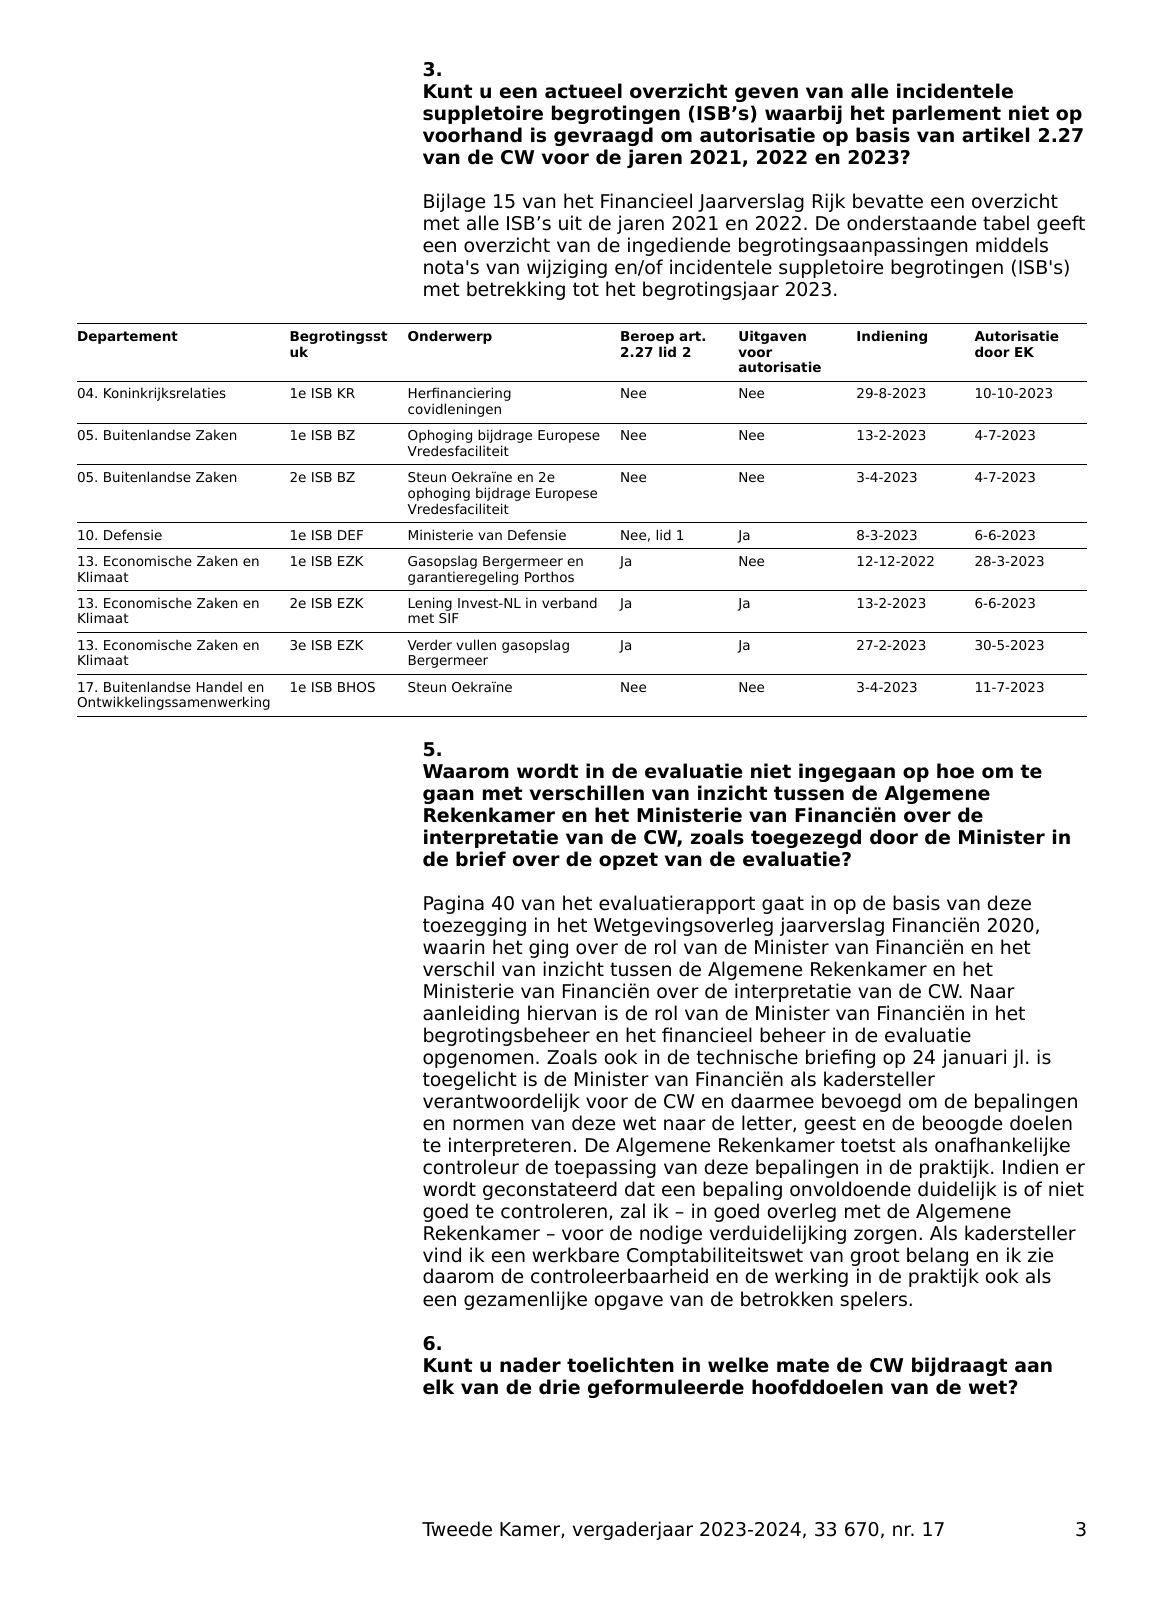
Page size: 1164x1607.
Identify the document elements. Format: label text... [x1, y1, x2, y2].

table_cell Nee [732, 675, 850, 716]
table_cell Gasopslag Bergermeer en garantieregeling Porthos [402, 549, 614, 590]
table_cell 13-2-2023 [850, 591, 968, 632]
table_cell 1e ISB BHOS [284, 675, 402, 716]
table_header Indiening [850, 324, 968, 381]
table_cell Nee, lid 1 [614, 523, 732, 548]
table_cell 29-8-2023 [850, 382, 968, 422]
table_cell Ja [614, 591, 732, 632]
table_cell 12-12-2022 [850, 549, 968, 590]
table_cell 2e ISB BZ [284, 465, 402, 522]
table_cell 30-5-2023 [969, 633, 1087, 674]
table_cell Herfinanciering covidleningen [402, 382, 614, 422]
table_cell 1e ISB EZK [284, 549, 402, 590]
table_header Uitgaven voor autorisatie [732, 324, 850, 381]
table_cell Ja [614, 549, 732, 590]
table_header Begrotingsstuk [284, 324, 402, 381]
table_cell 1e ISB DEF [284, 523, 402, 548]
table_cell 10. Defensie [77, 523, 283, 548]
table_cell Nee [732, 424, 850, 464]
table_cell 05. Buitenlandse Zaken [77, 424, 283, 464]
table_cell 3-4-2023 [850, 675, 968, 716]
text Kunt u een actueel overzicht geven van alle incidentele suppletoire begrotingen (ISB’s) waarbij het parlement niet op voorhand is gevraagd om autorisatie op basis van artikel 2.27 van de CW voor de jaren 2021, 2022 en 2023? [422, 81, 1087, 169]
text 6. [422, 1333, 1087, 1354]
table_cell 28-3-2023 [969, 549, 1087, 590]
table_cell Nee [732, 382, 850, 422]
table_header Departement [77, 324, 283, 381]
table_cell Nee [732, 549, 850, 590]
table_cell Ja [614, 633, 732, 674]
table_cell Ja [732, 633, 850, 674]
table_header Beroep art. 2.27 lid 2 [614, 324, 732, 381]
table_cell 13. Economische Zaken en Klimaat [77, 591, 283, 632]
table_cell Ja [732, 591, 850, 632]
table_cell Ophoging bijdrage Europese Vredesfaciliteit [402, 424, 614, 464]
table_cell 3-4-2023 [850, 465, 968, 522]
table_cell 13-2-2023 [850, 424, 968, 464]
table_cell 05. Buitenlandse Zaken [77, 465, 283, 522]
text Waarom wordt in de evaluatie niet ingegaan op hoe om te gaan met verschillen van inzicht tussen de Algemene Rekenkamer en het Ministerie van Financiën over de interpretatie van de CW, zoals toegezegd door de Minister in de brief over de opzet van de evaluatie? [422, 761, 1087, 871]
table_cell Nee [732, 465, 850, 522]
table_cell Nee [614, 675, 732, 716]
table_cell 04. Koninkrijksrelaties [77, 382, 283, 422]
table_cell 3e ISB EZK [284, 633, 402, 674]
table_cell 2e ISB EZK [284, 591, 402, 632]
table_cell Steun Oekraïne [402, 675, 614, 716]
table_cell Ja [732, 523, 850, 548]
table_cell Steun Oekraïne en 2e ophoging bijdrage Europese Vredesfaciliteit [402, 465, 614, 522]
table_cell 4-7-2023 [969, 465, 1087, 522]
table_cell Verder vullen gasopslag Bergermeer [402, 633, 614, 674]
text Bijlage 15 van het Financieel Jaarverslag Rijk bevatte een overzicht met alle ISB’s uit de jaren 2021 en 2022. De onderstaande tabel geeft een overzicht van de ingediende begrotingsaanpassingen middels nota's van wijziging en/of incidentele suppletoire begrotingen (ISB's) met betrekking tot het begrotingsjaar 2023. [422, 191, 1087, 301]
table_cell 6-6-2023 [969, 523, 1087, 548]
table_cell Nee [614, 424, 732, 464]
table_cell 6-6-2023 [969, 591, 1087, 632]
table_cell Ministerie van Defensie [402, 523, 614, 548]
table_cell Nee [614, 465, 732, 522]
table_cell Nee [614, 382, 732, 422]
text 5. [422, 739, 1087, 761]
table_cell 10-10-2023 [969, 382, 1087, 422]
table_cell Lening Invest-NL in verband met SIF [402, 591, 614, 632]
text Kunt u nader toelichten in welke mate de CW bijdraagt aan elk van de drie geformuleerde hoofddoelen van de wet? [422, 1354, 1087, 1398]
table_cell 27-2-2023 [850, 633, 968, 674]
table_cell 13. Economische Zaken en Klimaat [77, 549, 283, 590]
table_cell 1e ISB BZ [284, 424, 402, 464]
table_cell 1e ISB KR [284, 382, 402, 422]
table_header Onderwerp [402, 324, 614, 381]
table_cell 8-3-2023 [850, 523, 968, 548]
text 3. [422, 59, 1087, 81]
table_header Autorisatie door EK [969, 324, 1087, 381]
table_cell 11-7-2023 [969, 675, 1087, 716]
table_cell 13. Economische Zaken en Klimaat [77, 633, 283, 674]
text Pagina 40 van het evaluatierapport gaat in op de basis van deze toezegging in het Wetgevingsoverleg jaarverslag Financiën 2020, waarin het ging over de rol van de Minister van Financiën en het verschil van inzicht tussen de Algemene Rekenkamer en het Ministerie van Financiën over de interpretatie van de CW. Naar aanleiding hiervan is de rol van de Minister van Financiën in het begrotingsbeheer en het financieel beheer in de evaluatie opgenomen. Zoals ook in de technische briefing op 24 januari jl. is toegelicht is de Minister van Financiën als kadersteller verantwoordelijk voor de CW en daarmee bevoegd om de bepalingen en normen van deze wet naar de letter, geest en de beoogde doelen te interpreteren. De Algemene Rekenkamer toetst als onafhankelijke controleur de toepassing van deze bepalingen in de praktijk. Indien er wordt geconstateerd dat een bepaling onvoldoende duidelijk is of niet goed te controleren, zal ik – in goed overleg met de Algemene Rekenkamer – voor de nodige verduidelijking zorgen. Als kadersteller vind ik een werkbare Comptabiliteitswet van groot belang en ik zie daarom de controleerbaarheid en de werking in de praktijk ook als een gezamenlijke opgave van de betrokken spelers. [422, 893, 1087, 1310]
table_cell 4-7-2023 [969, 424, 1087, 464]
table_cell 17. Buitenlandse Handel en Ontwikkelingssamenwerking [77, 675, 283, 716]
